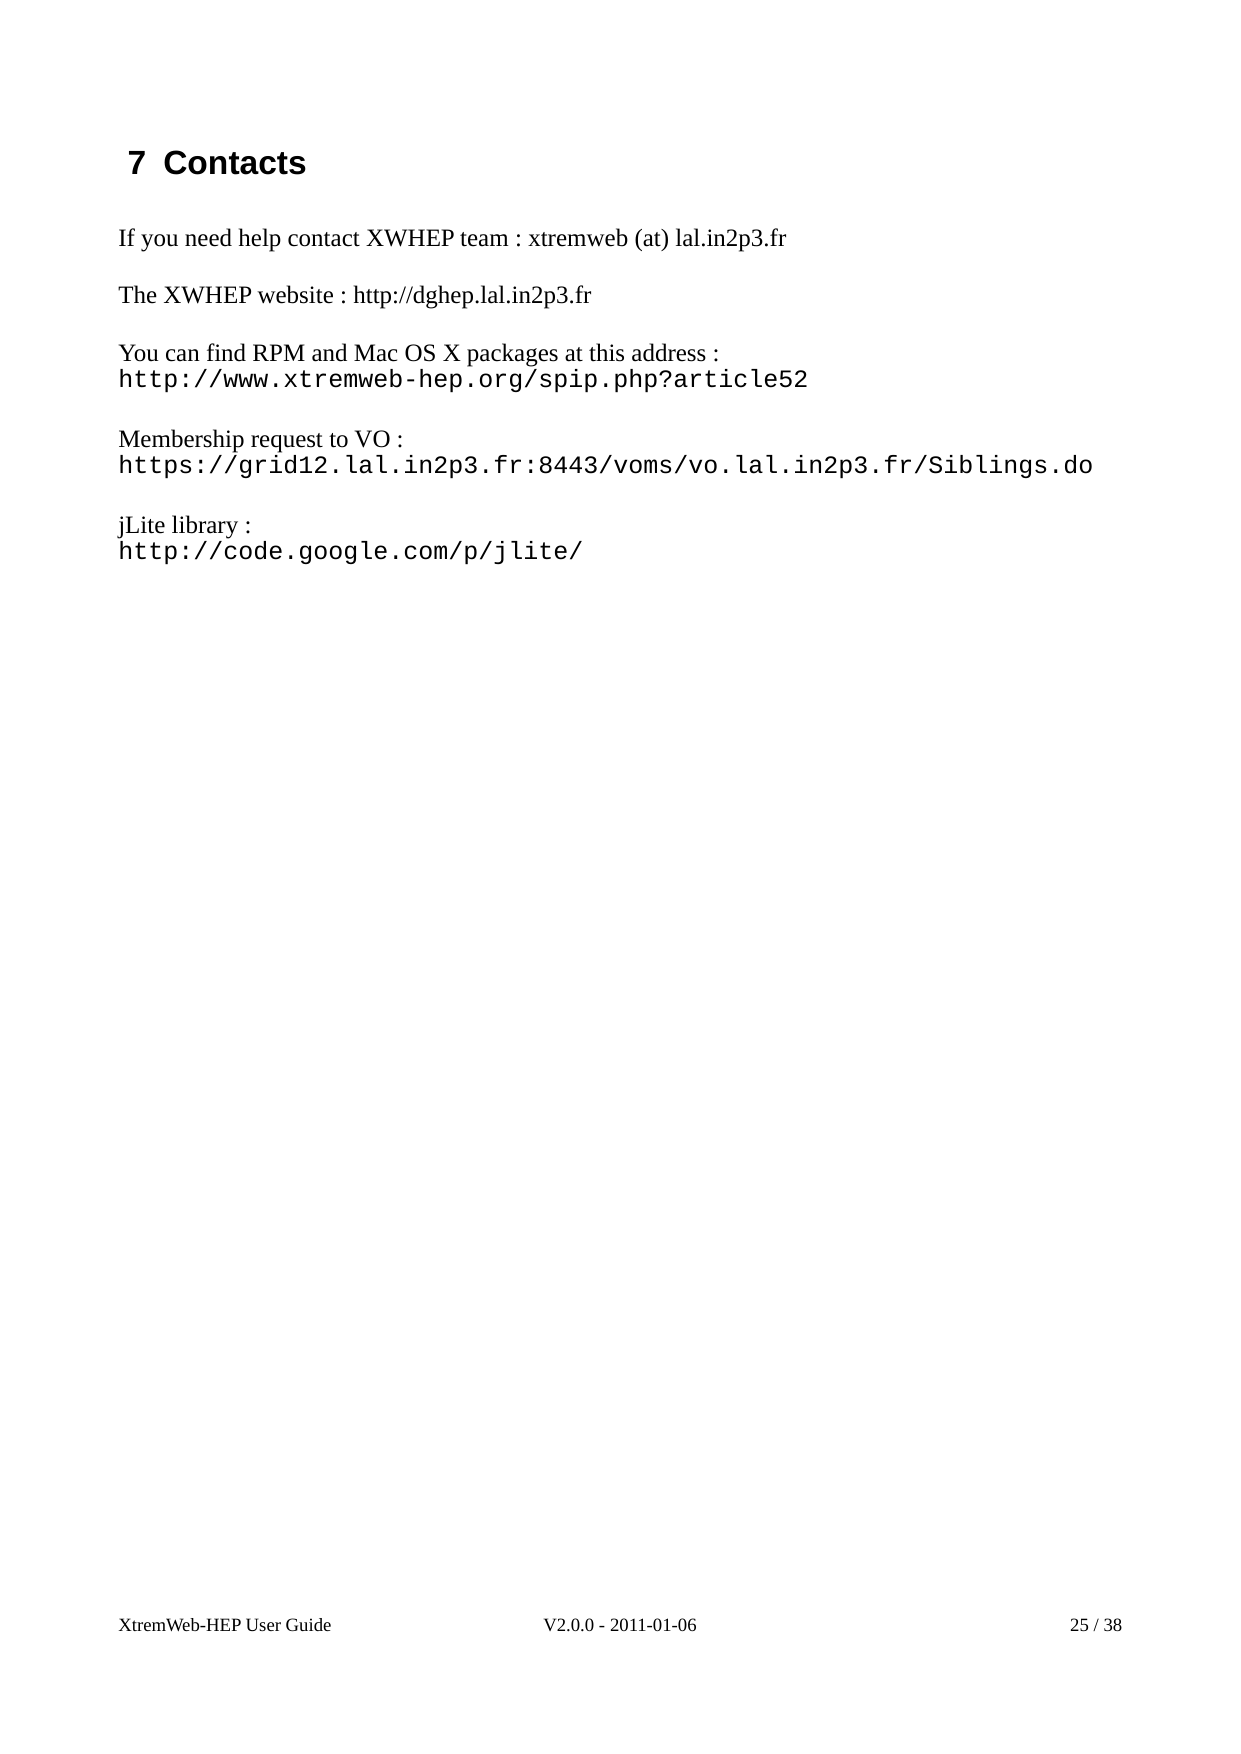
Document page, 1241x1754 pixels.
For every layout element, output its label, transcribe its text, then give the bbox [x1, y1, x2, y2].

subtitle Contacts [118, 143, 1122, 182]
text Membership request to VO : [118, 424, 1122, 453]
text http://code.google.com/p/jlite/ [118, 538, 1122, 567]
text jLite library : [118, 510, 1122, 538]
text http://www.xtremweb-hep.org/spip.php?article52 [118, 367, 1122, 395]
text You can find RPM and Mac OS X packages at this address : [118, 338, 1122, 367]
text The XWHEP website : http://dghep.lal.in2p3.fr [118, 281, 1122, 309]
text If you need help contact XWHEP team : xtremweb (at) lal.in2p3.fr [118, 223, 1122, 252]
text https://grid12.lal.in2p3.fr:8443/voms/vo.lal.in2p3.fr/Siblings.do [118, 453, 1122, 481]
